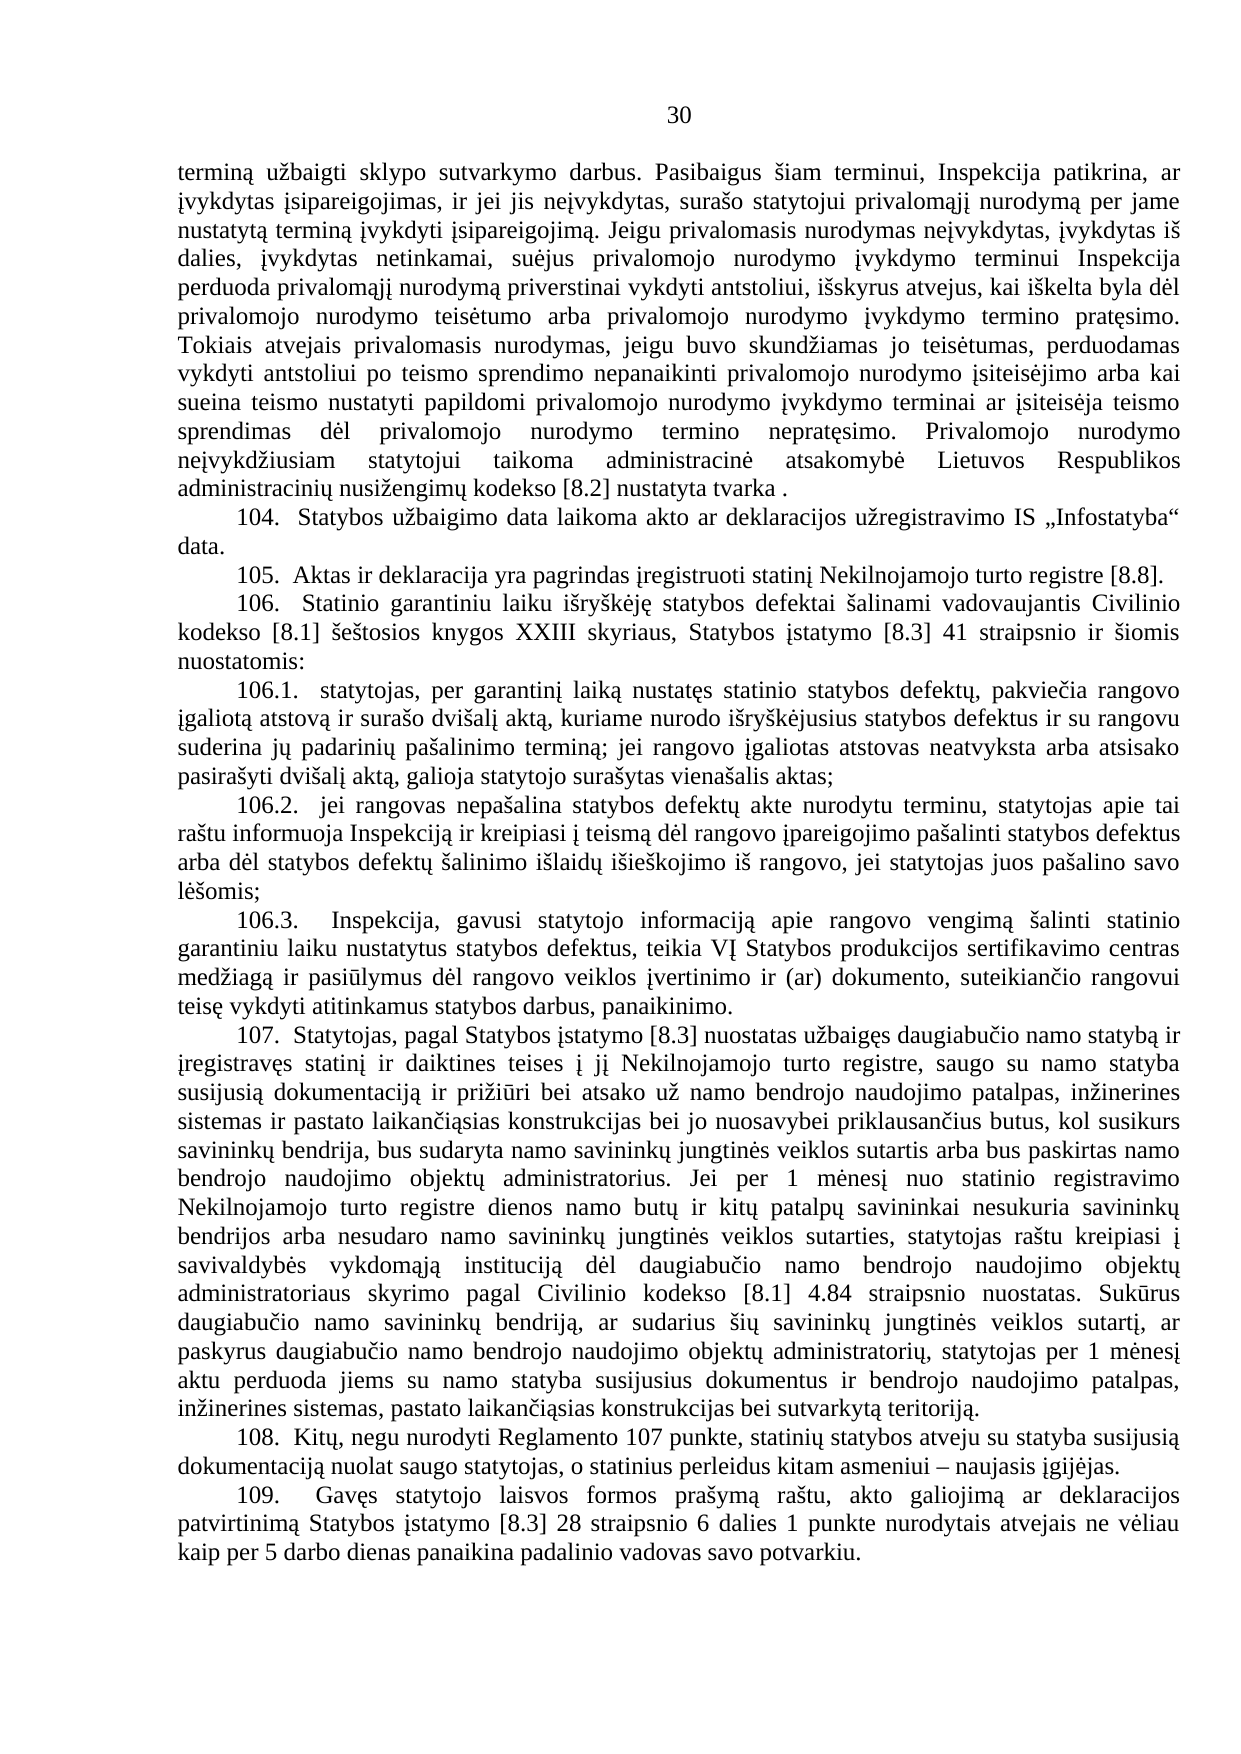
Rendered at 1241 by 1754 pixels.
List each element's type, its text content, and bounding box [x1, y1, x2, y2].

text 106.2. jei rangovas nepašalina statybos defektų akte nurodytu terminu, statytojas apie tai raštu informuoja Inspekciją ir kreipiasi į teismą dėl rangovo įpareigojimo pašalinti statybos defektus arba dėl statybos defektų šalinimo išlaidų išieškojimo iš rangovo, jei statytojas juos pašalino savo lėšomis; [177, 790, 1181, 905]
text 106. Statinio garantiniu laiku išryškėję statybos defektai šalinami vadovaujantis Civilinio kodekso [8.1] šeštosios knygos XXIII skyriaus, Statybos įstatymo [8.3] 41 straipsnio ir šiomis nuostatomis: [177, 588, 1181, 675]
text 109. Gavęs statytojo laisvos formos prašymą raštu, akto galiojimą ar deklaracijos patvirtinimą Statybos įstatymo [8.3] 28 straipsnio 6 dalies 1 punkte nurodytais atvejais ne vėliau kaip per 5 darbo dienas panaikina padalinio vadovas savo potvarkiu. [177, 1480, 1181, 1566]
text 106.1. statytojas, per garantinį laiką nustatęs statinio statybos defektų, pakviečia rangovo įgaliotą atstovą ir surašo dvišalį aktą, kuriame nurodo išryškėjusius statybos defektus ir su rangovu suderina jų padarinių pašalinimo terminą; jei rangovo įgaliotas atstovas neatvyksta arba atsisako pasirašyti dvišalį aktą, galioja statytojo surašytas vienašalis aktas; [177, 675, 1181, 790]
text terminą užbaigti sklypo sutvarkymo darbus. Pasibaigus šiam terminui, Inspekcija patikrina, ar įvykdytas įsipareigojimas, ir jei jis neįvykdytas, surašo statytojui privalomąjį nurodymą per jame nustatytą terminą įvykdyti įsipareigojimą. Jeigu privalomasis nurodymas neįvykdytas, įvykdytas iš dalies, įvykdytas netinkamai, suėjus privalomojo nurodymo įvykdymo terminui Inspekcija perduoda privalomąjį nurodymą priverstinai vykdyti antstoliui, išskyrus atvejus, kai iškelta byla dėl privalomojo nurodymo teisėtumo arba privalomojo nurodymo įvykdymo termino pratęsimo. Tokiais atvejais privalomasis nurodymas, jeigu buvo skundžiamas jo teisėtumas, perduodamas vykdyti antstoliui po teismo sprendimo nepanaikinti privalomojo nurodymo įsiteisėjimo arba kai sueina teismo nustatyti papildomi privalomojo nurodymo įvykdymo terminai ar įsiteisėja teismo sprendimas dėl privalomojo nurodymo termino nepratęsimo. Privalomojo nurodymo neįvykdžiusiam statytojui taikoma administracinė atsakomybė Lietuvos Respublikos administracinių nusižengimų kodekso [8.2] nustatyta tvarka . [177, 157, 1181, 502]
text 105. Aktas ir deklaracija yra pagrindas įregistruoti statinį Nekilnojamojo turto registre [8.8]. [177, 560, 1181, 588]
text 108. Kitų, negu nurodyti Reglamento 107 punkte, statinių statybos atveju su statyba susijusią dokumentaciją nuolat saugo statytojas, o statinius perleidus kitam asmeniui – naujasis įgijėjas. [177, 1422, 1181, 1480]
text 104. Statybos užbaigimo data laikoma akto ar deklaracijos užregistravimo IS „Infostatyba“ data. [177, 502, 1181, 560]
text 107. Statytojas, pagal Statybos įstatymo [8.3] nuostatas užbaigęs daugiabučio namo statybą ir įregistravęs statinį ir daiktines teises į jį Nekilnojamojo turto registre, saugo su namo statyba susijusią dokumentaciją ir prižiūri bei atsako už namo bendrojo naudojimo patalpas, inžinerines sistemas ir pastato laikančiąsias konstrukcijas bei jo nuosavybei priklausančius butus, kol susikurs savininkų bendrija, bus sudaryta namo savininkų jungtinės veiklos sutartis arba bus paskirtas namo bendrojo naudojimo objektų administratorius. Jei per 1 mėnesį nuo statinio registravimo Nekilnojamojo turto registre dienos namo butų ir kitų patalpų savininkai nesukuria savininkų bendrijos arba nesudaro namo savininkų jungtinės veiklos sutarties, statytojas raštu kreipiasi į savivaldybės vykdomąją instituciją dėl daugiabučio namo bendrojo naudojimo objektų administratoriaus skyrimo pagal Civilinio kodekso [8.1] 4.84 straipsnio nuostatas. Sukūrus daugiabučio namo savininkų bendriją, ar sudarius šių savininkų jungtinės veiklos sutartį, ar paskyrus daugiabučio namo bendrojo naudojimo objektų administratorių, statytojas per 1 mėnesį aktu perduoda jiems su namo statyba susijusius dokumentus ir bendrojo naudojimo patalpas, inžinerines sistemas, pastato laikančiąsias konstrukcijas bei sutvarkytą teritoriją. [177, 1020, 1181, 1422]
text 106.3. Inspekcija, gavusi statytojo informaciją apie rangovo vengimą šalinti statinio garantiniu laiku nustatytus statybos defektus, teikia VĮ Statybos produkcijos sertifikavimo centras medžiagą ir pasiūlymus dėl rangovo veiklos įvertinimo ir (ar) dokumento, suteikiančio rangovui teisę vykdyti atitinkamus statybos darbus, panaikinimo. [177, 905, 1181, 1020]
